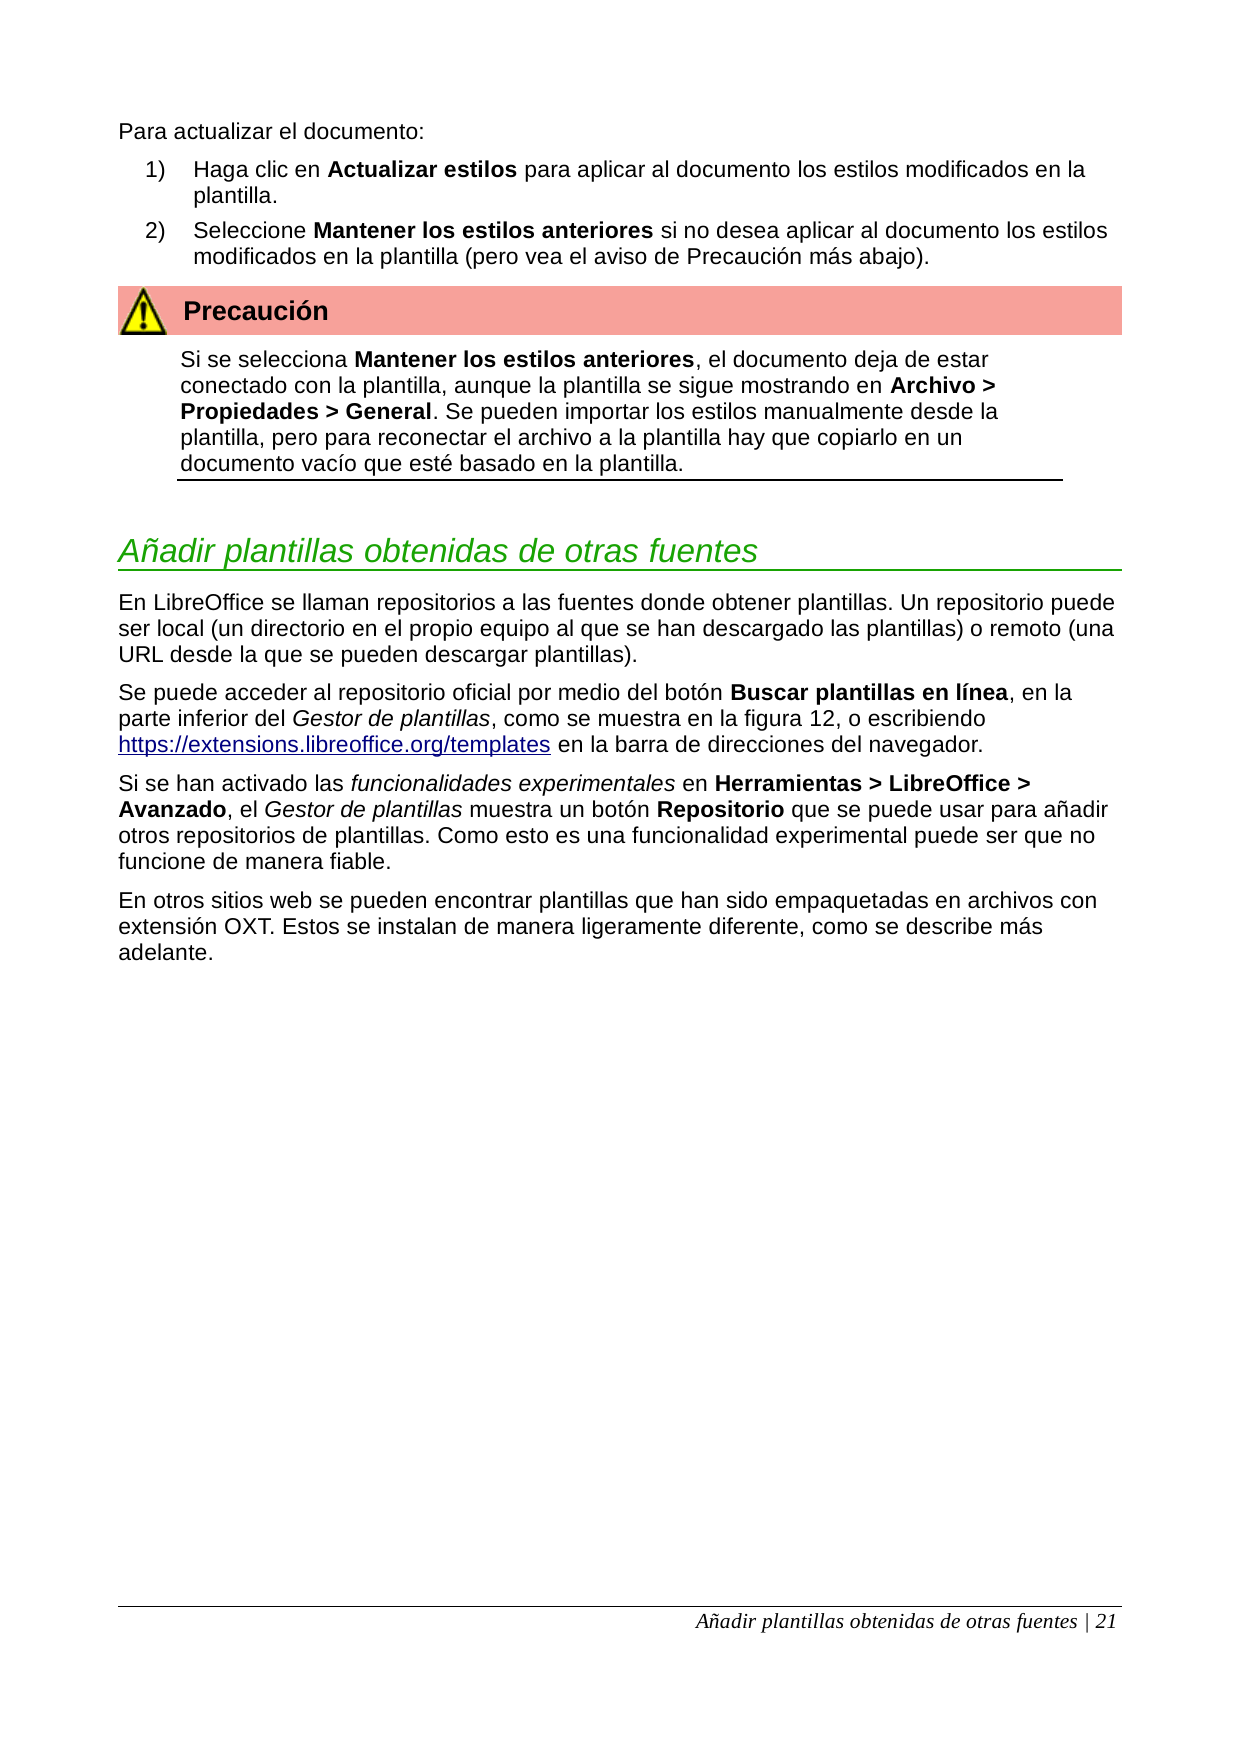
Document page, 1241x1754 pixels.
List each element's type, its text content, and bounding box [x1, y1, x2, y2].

text Si se selecciona Mantener los estilos anteriores, el documento deja de estar conectado con la plantilla, aunque la plantilla se sigue mostrando en Archivo > Propiedades > General. Se pueden importar los estilos manualmente desde la plantilla, pero para reconectar el archivo a la plantilla hay que copiarlo en un documento vacío que esté basado en la plantilla. [177, 343, 1063, 479]
subtitle Añadir plantillas obtenidas de otras fuentes [118, 532, 1122, 569]
picture [119, 286, 167, 335]
text Se puede acceder al repositorio oficial por medio del botón Buscar plantillas en línea, en la parte inferior del Gestor de plantillas, como se muestra en la figura 12, o escribiendo https://extensions.libreoffice.org/templates en la barra de direcciones del navegador. [118, 680, 1122, 758]
list Haga clic en Actualizar estilos para aplicar al documento los estilos modificados en la plantilla. [165, 157, 1122, 209]
subtitle Precaución [167, 286, 1122, 335]
text Para actualizar el documento: [118, 118, 1122, 144]
list Seleccione Mantener los estilos anteriores si no desea aplicar al documento los estilos modificados en la plantilla (pero vea el aviso de Precaución más abajo). [165, 218, 1122, 270]
text En LibreOffice se llaman repositorios a las fuentes donde obtener plantillas. Un repositorio puede ser local (un directorio en el propio equipo al que se han descargado las plantillas) o remoto (una URL desde la que se pueden descargar plantillas). [118, 589, 1122, 667]
text En otros sitios web se pueden encontrar plantillas que han sido empaquetadas en archivos con extensión OXT. Estos se instalan de manera ligeramente diferente, como se describe más adelante. [118, 887, 1122, 965]
text Si se han activado las funcionalidades experimentales en Herramientas > LibreOffice > Avanzado, el Gestor de plantillas muestra un botón Repositorio que se puede usar para añadir otros repositorios de plantillas. Como esto es una funcionalidad experimental puede ser que no funcione de manera fiable. [118, 770, 1122, 874]
